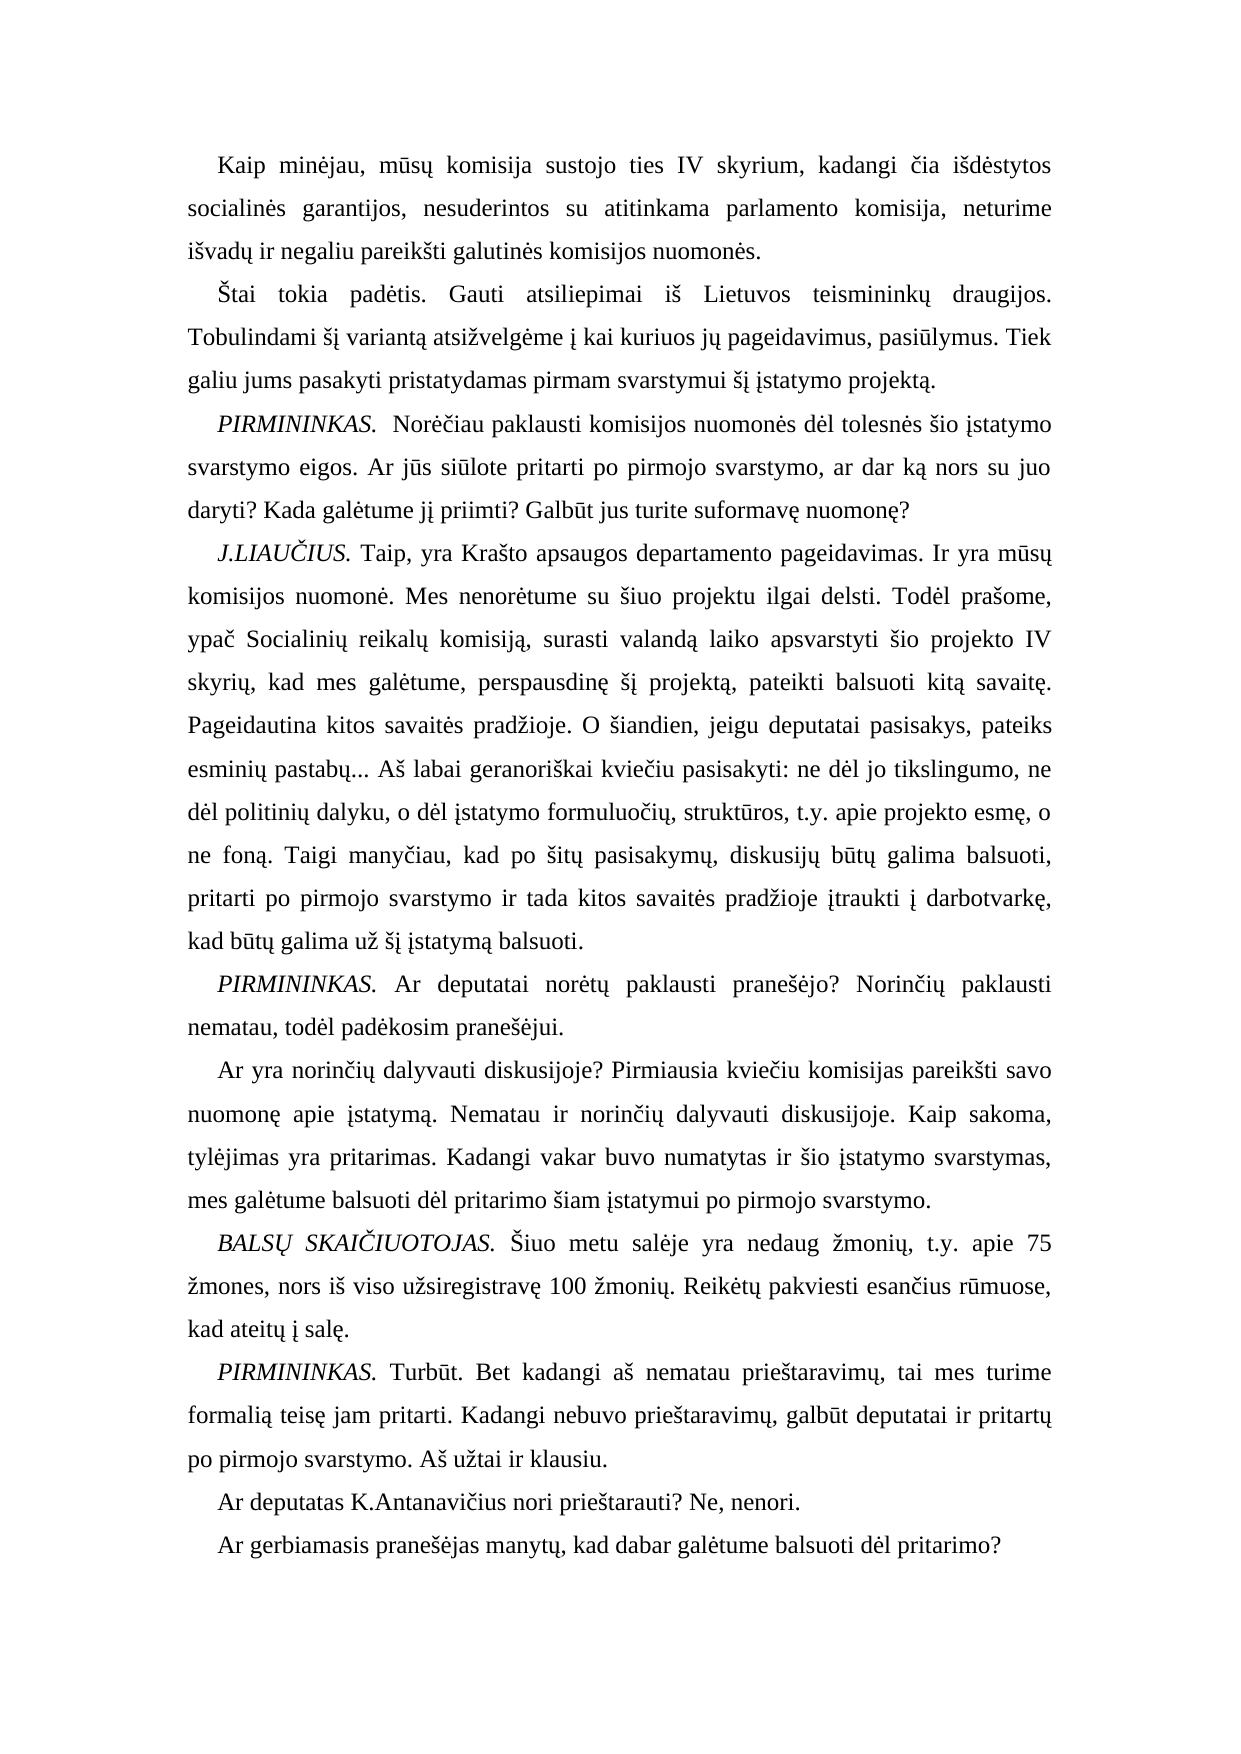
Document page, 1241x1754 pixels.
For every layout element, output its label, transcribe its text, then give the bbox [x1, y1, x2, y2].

text Štai tokia padėtis. Gauti atsiliepimai iš Lietuvos teismininkų draugijos. Tobulindami šį variantą atsižvelgėme į kai kuriuos jų pageidavimus, pasiūlymus. Tiek galiu jums pasakyti pristatydamas pirmam svarstymui šį įstatymo projektą. [187, 279, 1053, 394]
text Ar gerbiamasis pranešėjas manytų, kad dabar galėtume balsuoti dėl pritarimo? [187, 1530, 1053, 1559]
text PIRMININKAS. Ar deputatai norėtų paklausti pranešėjo? Norinčių paklausti nematau, todėl padėkosim pranešėjui. [187, 969, 1053, 1041]
text BALSŲ SKAIČIUOTOJAS. Šiuo metu salėje yra nedaug žmonių, t.y. apie 75 žmones, nors iš viso užsiregistravę 100 žmonių. Reikėtų pakviesti esančius rūmuose, kad ateitų į salę. [187, 1228, 1053, 1343]
text Ar deputatas K.Antanavičius nori prieštarauti? Ne, nenori. [187, 1487, 1053, 1516]
text J.LIAUČIUS. Taip, yra Krašto apsaugos departamento pageidavimas. Ir yra mūsų komisijos nuomonė. Mes nenorėtume su šiuo projektu ilgai delsti. Todėl prašome, ypač Socialinių reikalų komisiją, surasti valandą laiko apsvarstyti šio projekto IV skyrių, kad mes galėtume, perspausdinę šį projektą, pateikti balsuoti kitą savaitę. Pageidautina kitos savaitės pradžioje. O šiandien, jeigu deputatai pasisakys, pateiks esminių pastabų... Aš labai geranoriškai kviečiu pasisakyti: ne dėl jo tikslingumo, ne dėl politinių dalyku, o dėl įstatymo formuluočių, struktūros, t.y. apie projekto esmę, o ne foną. Taigi manyčiau, kad po šitų pasisakymų, diskusijų būtų galima balsuoti, pritarti po pirmojo svarstymo ir tada kitos savaitės pradžioje įtraukti į darbotvarkę, kad būtų galima už šį įstatymą balsuoti. [187, 538, 1053, 955]
text Ar yra norinčių dalyvauti diskusijoje? Pirmiausia kviečiu komisijas pareikšti savo nuomonę apie įstatymą. Nematau ir norinčių dalyvauti diskusijoje. Kaip sakoma, tylėjimas yra pritarimas. Kadangi vakar buvo numatytas ir šio įstatymo svarstymas, mes galėtume balsuoti dėl pritarimo šiam įstatymui po pirmojo svarstymo. [187, 1056, 1053, 1214]
text Kaip minėjau, mūsų komisija sustojo ties IV skyrium, kadangi čia išdėstytos socialinės garantijos, nesuderintos su atitinkama parlamento komisija, neturime išvadų ir negaliu pareikšti galutinės komisijos nuomonės. [187, 150, 1053, 265]
text PIRMININKAS. Turbūt. Bet kadangi aš nematau prieštaravimų, tai mes turime formalią teisę jam pritarti. Kadangi nebuvo prieštaravimų, galbūt deputatai ir pritartų po pirmojo svarstymo. Aš užtai ir klausiu. [187, 1357, 1053, 1472]
text PIRMININKAS. Norėčiau paklausti komisijos nuomonės dėl tolesnės šio įstatymo svarstymo eigos. Ar jūs siūlote pritarti po pirmojo svarstymo, ar dar ką nors su juo daryti? Kada galėtume jį priimti? Galbūt jus turite suformavę nuomonę? [187, 409, 1053, 524]
